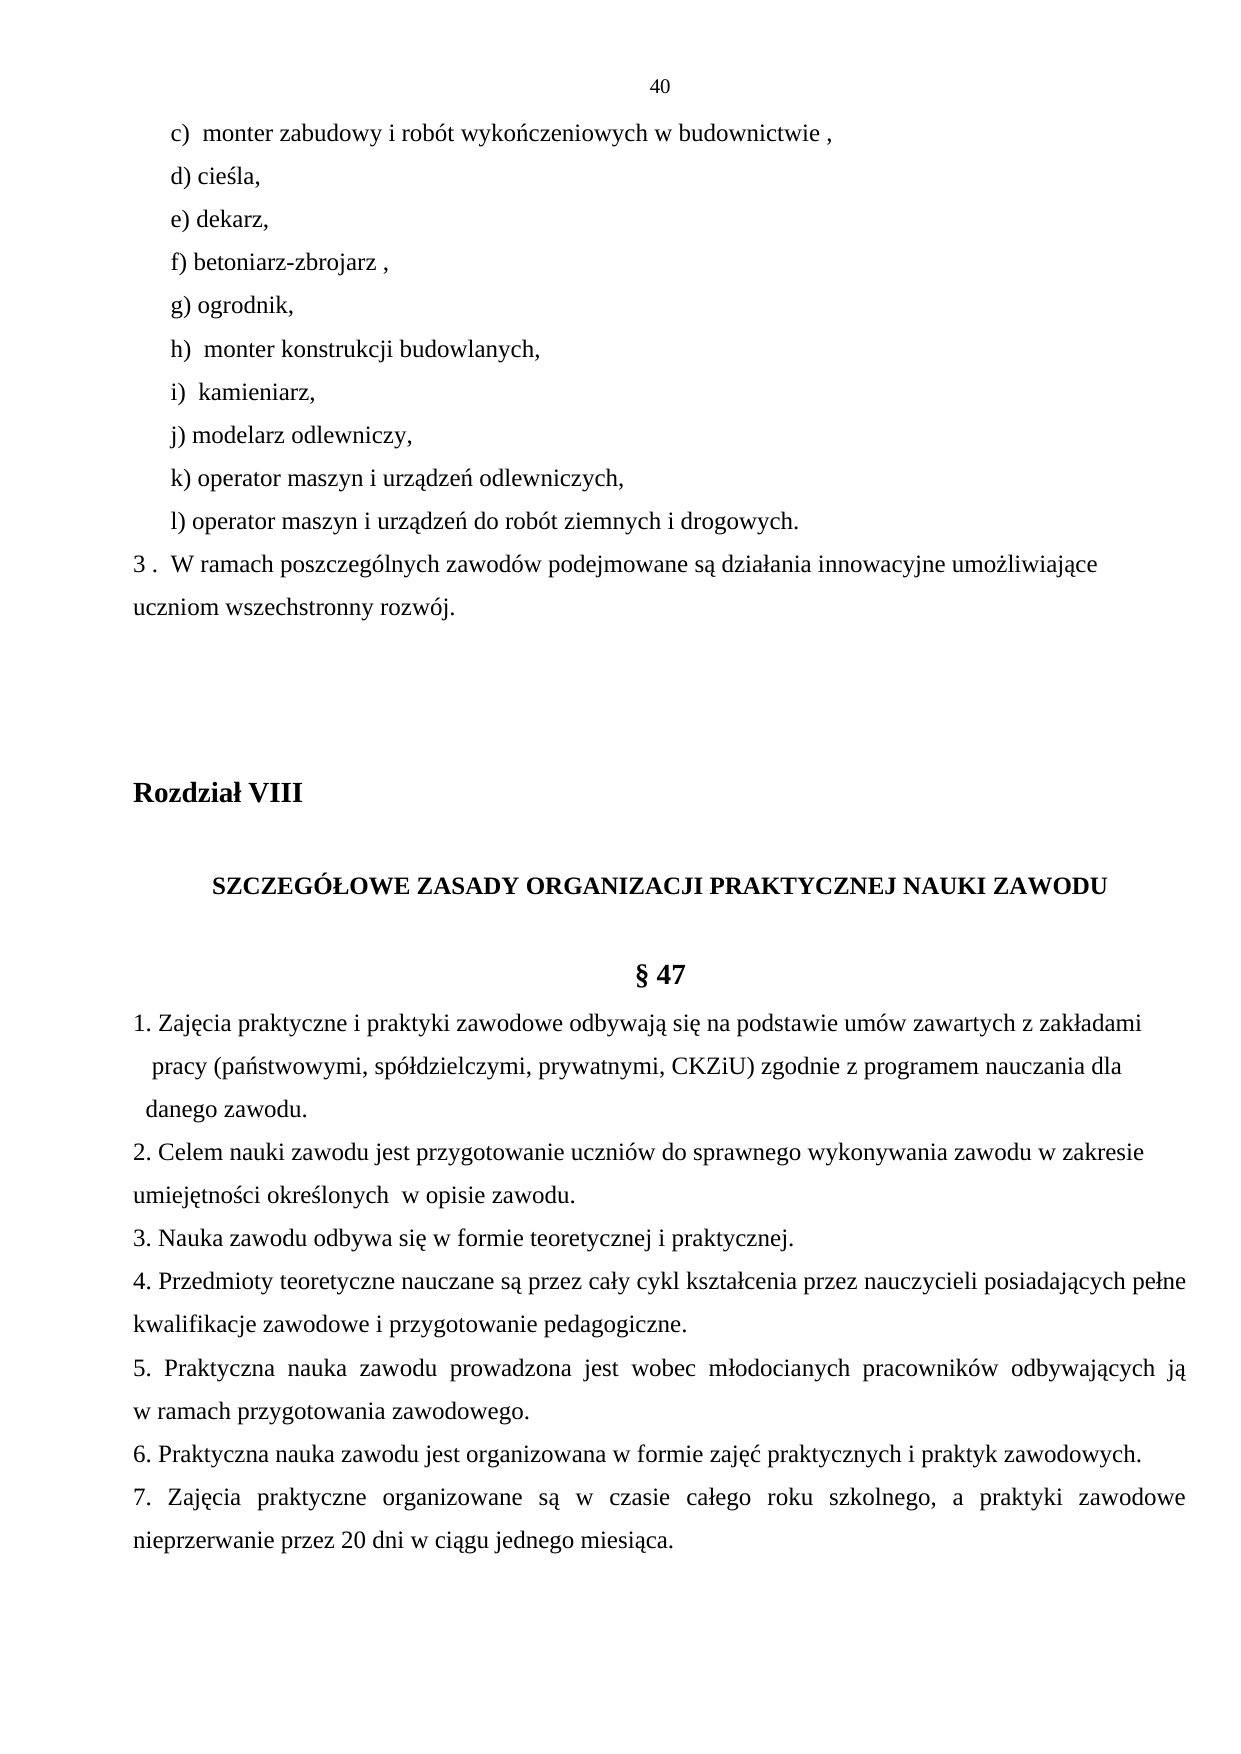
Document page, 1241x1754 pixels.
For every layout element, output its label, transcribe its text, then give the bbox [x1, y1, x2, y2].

text d) cieśla, [170, 161, 1187, 190]
text i) kamieniarz, [170, 377, 1187, 406]
text pracy (państwowymi, spółdzielczymi, prywatnymi, CKZiU) zgodnie z programem nauczania dla [133, 1051, 1187, 1079]
text g) ogrodnik, [170, 291, 1187, 319]
text j) modelarz odlewniczy, [170, 420, 1187, 449]
text 3 . W ramach poszczególnych zawodów podejmowane są działania innowacyjne umożliwiające uczniom wszechstronny rozwój. [133, 549, 1187, 621]
text 5. Praktyczna nauka zawodu prowadzona jest wobec młodocianych pracowników odbywających ją w ramach przygotowania zawodowego. [133, 1353, 1187, 1424]
text k) operator maszyn i urządzeń odlewniczych, [170, 463, 1187, 492]
text 4. Przedmioty teoretyczne nauczane są przez cały cykl kształcenia przez nauczycieli posiadających pełne kwalifikacje zawodowe i przygotowanie pedagogiczne. [133, 1266, 1187, 1338]
text § 47 [133, 957, 1187, 991]
text c) monter zabudowy i robót wykończeniowych w budownictwie , [170, 118, 1187, 147]
text 3. Nauka zawodu odbywa się w formie teoretycznej i praktycznej. [133, 1223, 1187, 1252]
text SZCZEGÓŁOWE ZASADY ORGANIZACJI PRAKTYCZNEJ NAUKI ZAWODU [133, 871, 1187, 900]
text 7. Zajęcia praktyczne organizowane są w czasie całego roku szkolnego, a praktyki zawodowe nieprzerwanie przez 20 dni w ciągu jednego miesiąca. [133, 1482, 1187, 1554]
text h) monter konstrukcji budowlanych, [170, 334, 1187, 362]
text l) operator maszyn i urządzeń do robót ziemnych i drogowych. [170, 506, 1187, 535]
text danego zawodu. [133, 1094, 1187, 1123]
text 2. Celem nauki zawodu jest przygotowanie uczniów do sprawnego wykonywania zawodu w zakresie umiejętności określonych w opisie zawodu. [133, 1137, 1187, 1209]
text 1. Zajęcia praktyczne i praktyki zawodowe odbywają się na podstawie umów zawartych z zakładami [133, 1008, 1187, 1036]
text e) dekarz, [170, 204, 1187, 233]
subtitle Rozdział VIII [133, 775, 1187, 808]
text f) betoniarz-zbrojarz , [170, 247, 1187, 276]
text 6. Praktyczna nauka zawodu jest organizowana w formie zajęć praktycznych i praktyk zawodowych. [133, 1439, 1187, 1468]
